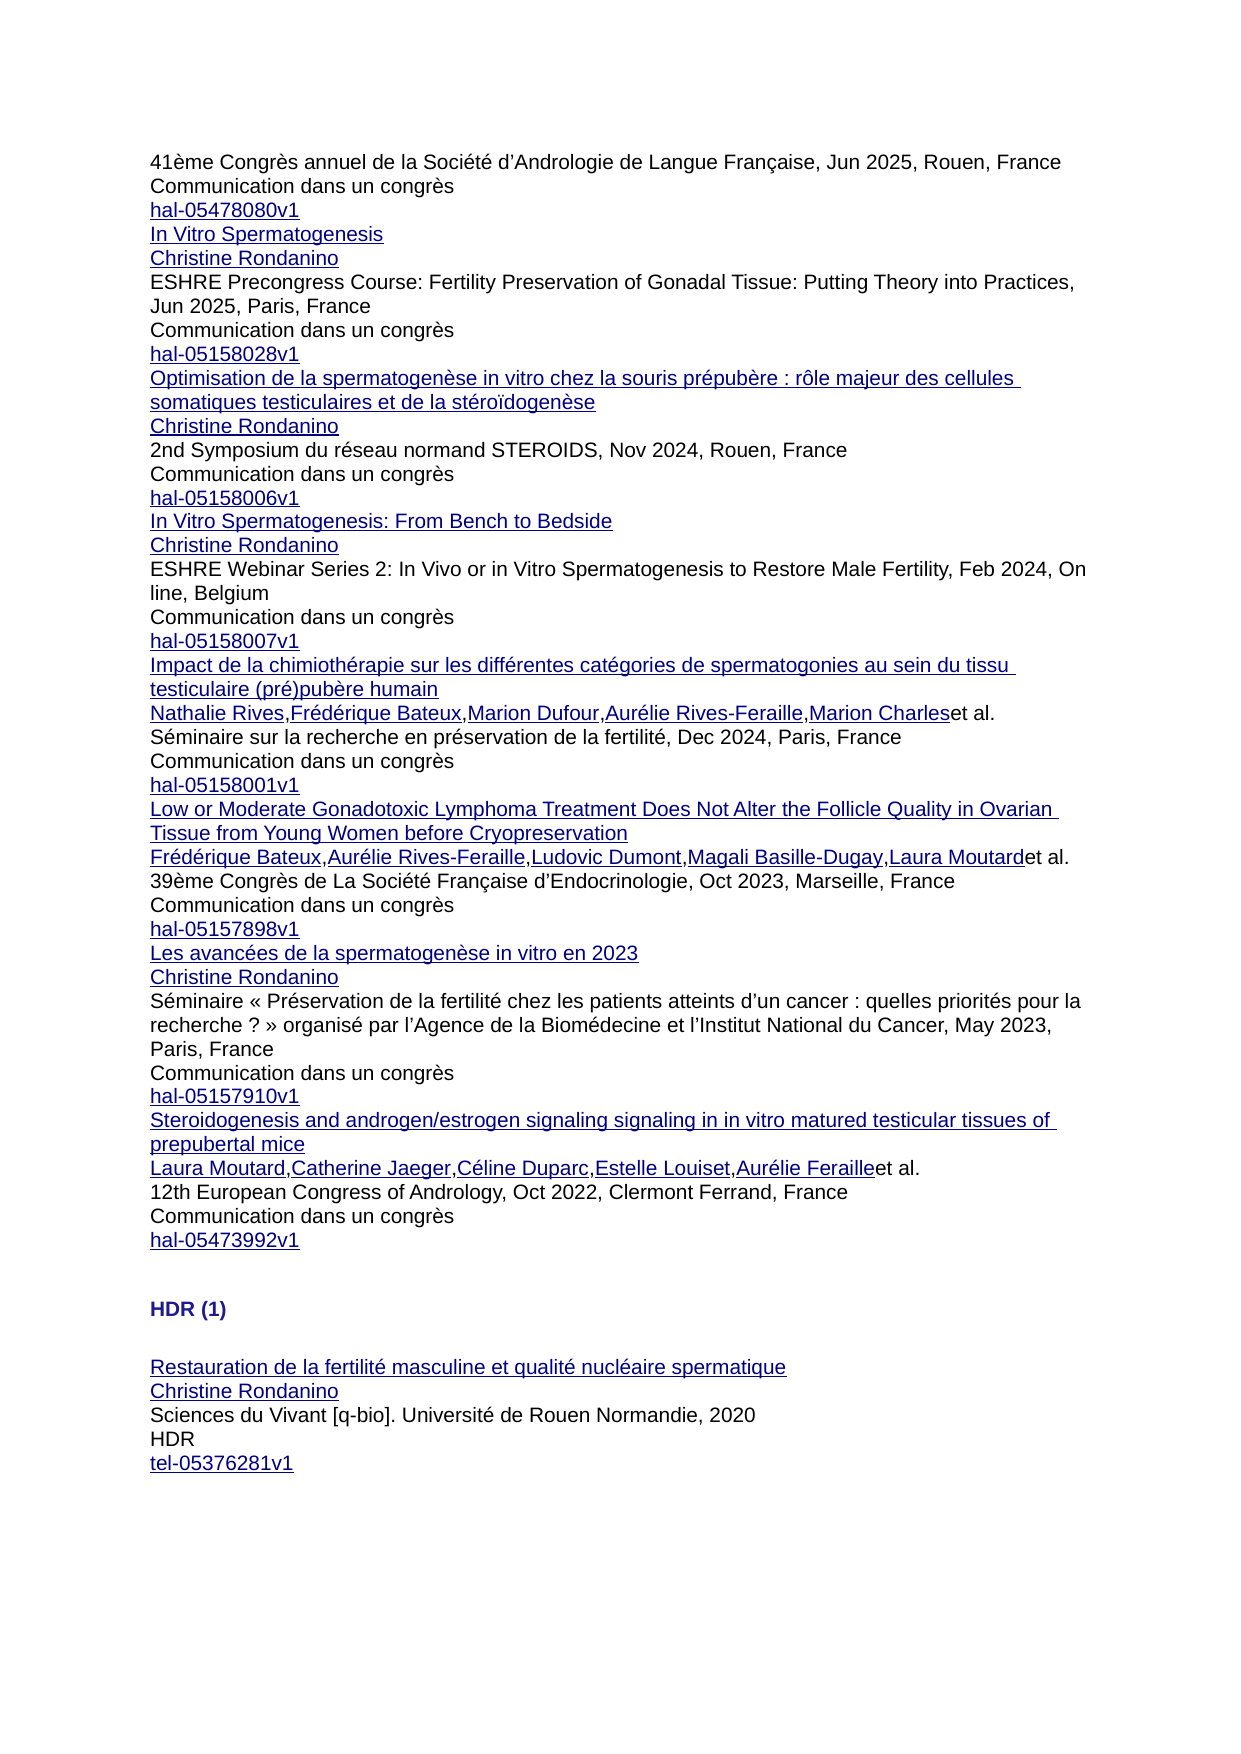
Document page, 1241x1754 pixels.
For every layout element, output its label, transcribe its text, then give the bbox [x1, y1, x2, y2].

table_cell Optimisation de la spermatogenèse in vitro chez la souris prépubère : rôle majeur des cellules somatiques testiculaires et de la stéroïdogenèse Christine Rondanino 2nd Symposium du réseau normand STEROIDS, Nov 2024, Rouen, France Communication dans un congrès hal-05158006v1 [150, 366, 1090, 509]
table_header Restauration de la fertilité masculine et qualité nucléaire spermatique Christine Rondanino Sciences du Vivant [q-bio]. Université de Rouen Normandie, 2020 HDR tel-05376281v1 [150, 1355, 1090, 1475]
table_cell Les avancées de la spermatogenèse in vitro en 2023 Christine Rondanino Séminaire « Préservation de la fertilité chez les patients atteints d’un cancer : quelles priorités pour la recherche ? » organisé par l’Agence de la Biomédecine et l’Institut National du Cancer, May 2023, Paris, France Communication dans un congrès hal-05157910v1 [150, 941, 1090, 1108]
table_cell Low or Moderate Gonadotoxic Lymphoma Treatment Does Not Alter the Follicle Quality in Ovarian Tissue from Young Women before Cryopreservation Frédérique Bateux,Aurélie Rives-Feraille,Ludovic Dumont,Magali Basille-Dugay,Laura Moutardet al. 39ème Congrès de La Société Française d’Endocrinologie, Oct 2023, Marseille, France Communication dans un congrès hal-05157898v1 [150, 797, 1090, 941]
table_cell Steroidogenesis and androgen/estrogen signaling signaling in in vitro matured testicular tissues of prepubertal mice Laura Moutard,Catherine Jaeger,Céline Duparc,Estelle Louiset,Aurélie Ferailleet al. 12th European Congress of Andrology, Oct 2022, Clermont Ferrand, France Communication dans un congrès hal-05473992v1 [150, 1108, 1090, 1252]
table_cell Impact de la chimiothérapie sur les différentes catégories de spermatogonies au sein du tissu testiculaire (pré)pubère humain Nathalie Rives,Frédérique Bateux,Marion Dufour,Aurélie Rives-Feraille,Marion Charleset al. Séminaire sur la recherche en préservation de la fertilité, Dec 2024, Paris, France Communication dans un congrès hal-05158001v1 [150, 653, 1090, 797]
table_cell In Vitro Spermatogenesis: From Bench to Bedside Christine Rondanino ESHRE Webinar Series 2: In Vivo or in Vitro Spermatogenesis to Restore Male Fertility, Feb 2024, On line, Belgium Communication dans un congrès hal-05158007v1 [150, 509, 1090, 653]
table_cell In Vitro Spermatogenesis Christine Rondanino ESHRE Precongress Course: Fertility Preservation of Gonadal Tissue: Putting Theory into Practices, Jun 2025, Paris, France Communication dans un congrès hal-05158028v1 [150, 222, 1090, 366]
subtitle HDR (1) [150, 1297, 1090, 1321]
table_cell 41ème Congrès annuel de la Société d’Andrologie de Langue Française, Jun 2025, Rouen, France Communication dans un congrès hal-05478080v1 [150, 150, 1090, 222]
